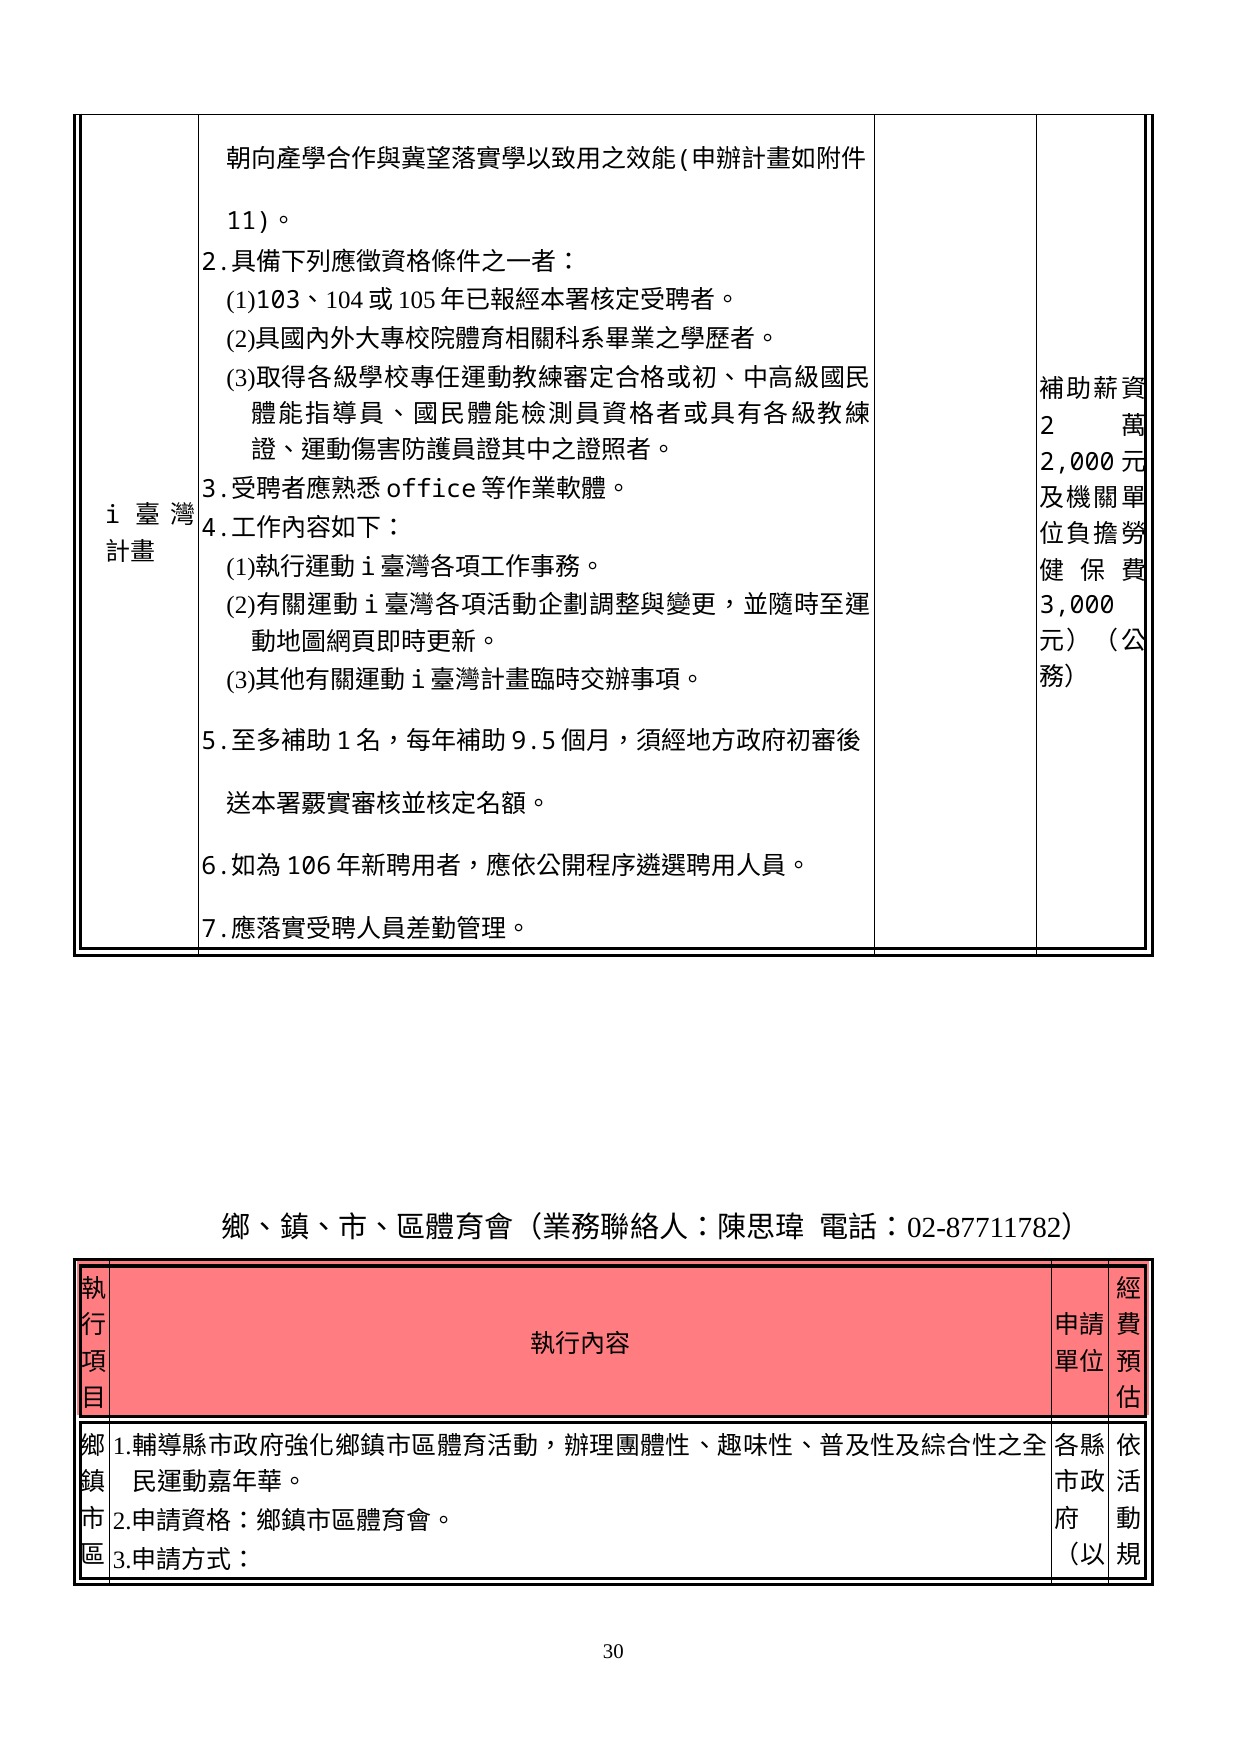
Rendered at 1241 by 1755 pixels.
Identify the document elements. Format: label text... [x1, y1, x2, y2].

table_cell 1.輔導縣市政府強化鄉鎮市區體育活動，辦理團體性、趣味性、普及性及綜合性之全民運動嘉年華。 2.申請資格：鄉鎮市區體育會。 3.申請方式： (1)申請計畫，統一由縣市政府確實完成初審及擇優排序後函送本署。 C.每案實際補助數額將視當年度各縣市政府申辦情形及預算通過情形酌予調整。 [110, 1424, 1051, 1577]
table_cell 朝向產學合作與冀望落實學以致用之效能(申辦計畫如附件11)。 2.具備下列應徵資格條件之一者： (1)103、104或105年已報經本署核定受聘者。 (2)具國內外大專校院體育相關科系畢業之學歷者。 (3)取得各級學校專任運動教練審定合格或初、中高級國民體能指導員、國民體能檢測員資格者或具有各級教練證、運動傷害防護員證其中之證照者。 3.受聘者應熟悉office等作業軟體。 4.工作內容如下： (1)執行運動i臺灣各項工作事務。 (2)有關運動i臺灣各項活動企劃調整與變更，並隨時至運動地圖網頁即時更新。 (3)其他有關運動i臺灣計畫臨時交辦事項。 5.至多補助1名，每年補助9.5個月，須經地方政府初審後送本署覈實審核並核定名額。 6.如為106年新聘用者，應依公開程序遴選聘用人員。 7.應落實受聘人員差勤管理。 [199, 115, 874, 947]
table_cell 依活動規 [1109, 1415, 1149, 1577]
table_header 執行項目 [77, 1261, 109, 1415]
table_cell [875, 115, 1036, 947]
text 鄉、鎮、市、區體育會（業務聯絡人：陳思瑋 電話：02-87711782） [136, 1203, 1090, 1246]
table_header 經費預估 [1109, 1261, 1149, 1415]
table_cell 各縣市政府（以 [1052, 1424, 1108, 1577]
table_header 申請單位 [1052, 1268, 1108, 1415]
table_header 執行內容 [110, 1268, 1051, 1415]
table_cell i臺灣計畫 [82, 115, 198, 947]
table_cell 補助薪資2萬2,000元及機關單位負擔勞健保費3,000元）（公 務） [1037, 115, 1144, 947]
table_cell 鄉鎮市區 [77, 1415, 109, 1577]
